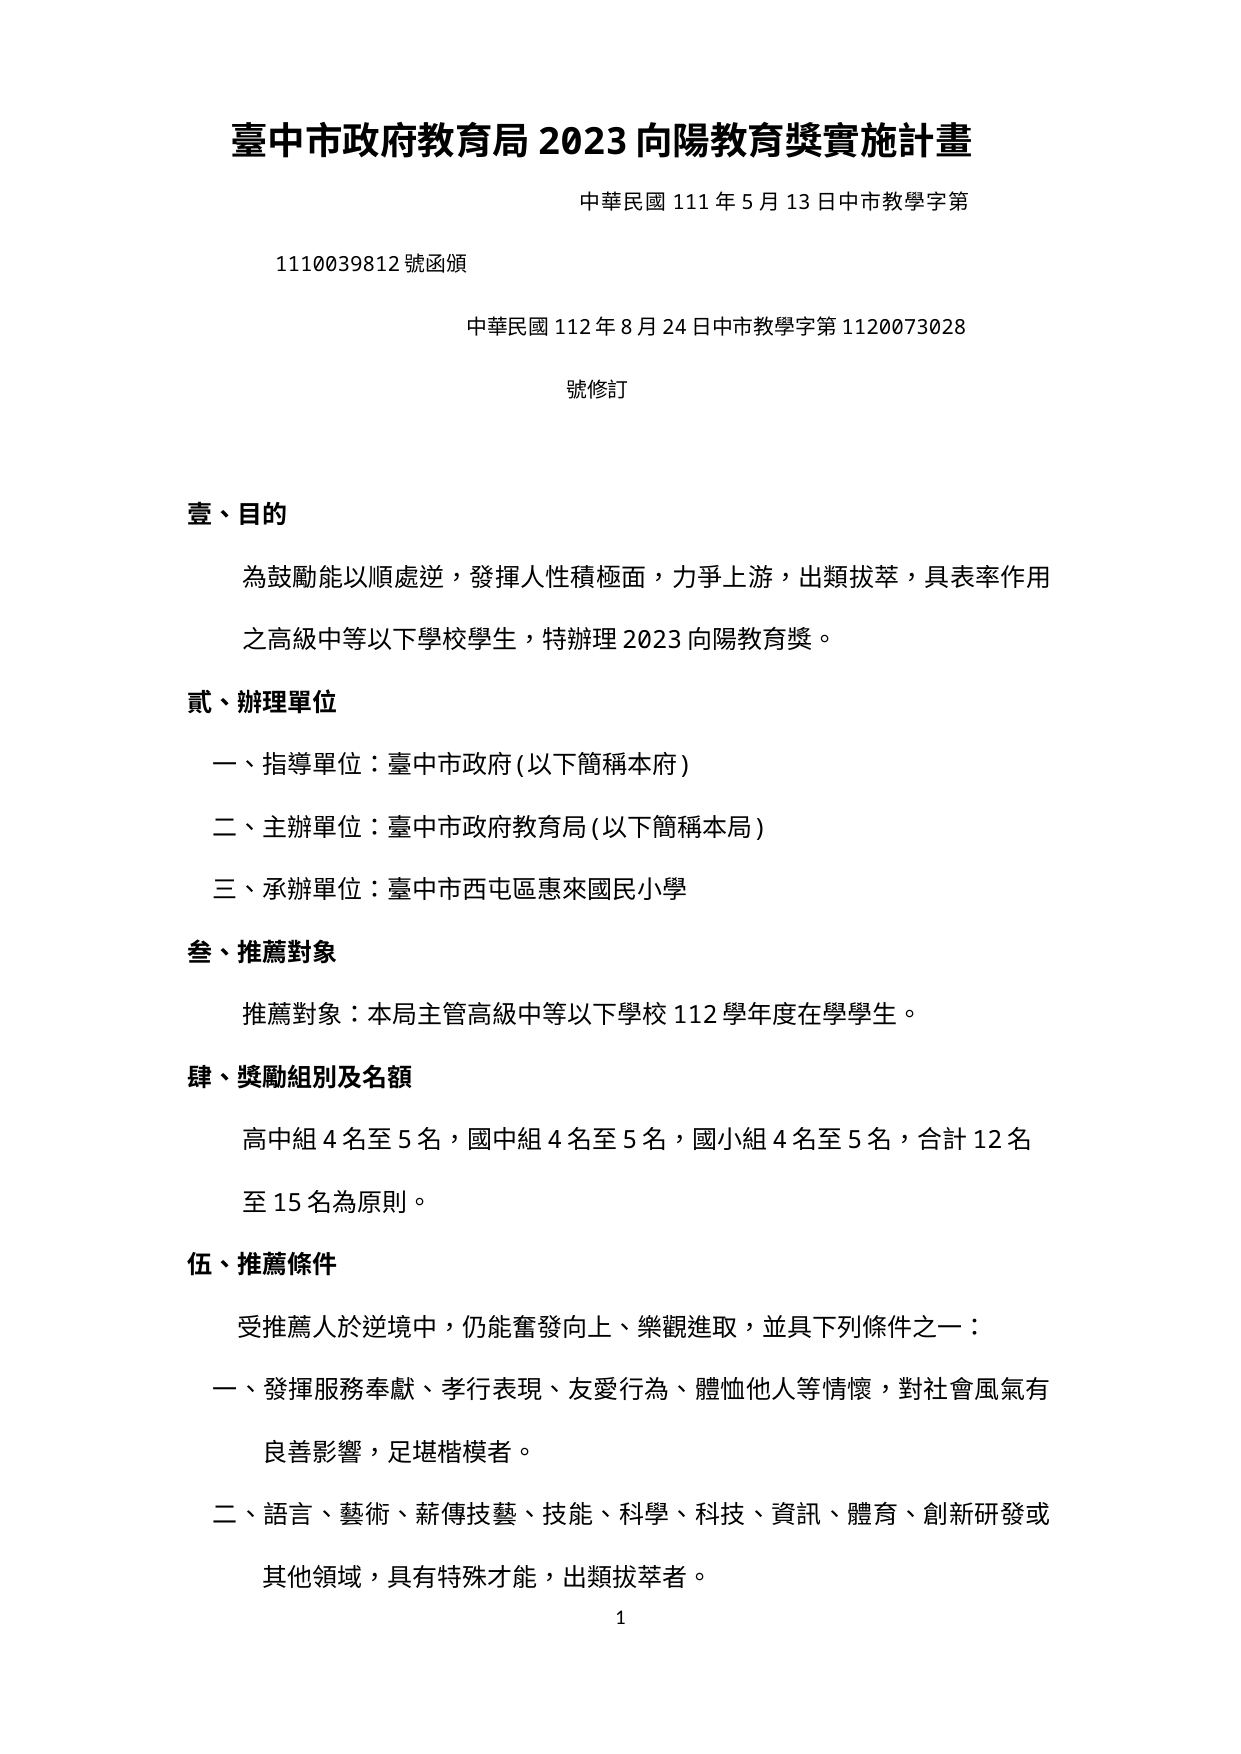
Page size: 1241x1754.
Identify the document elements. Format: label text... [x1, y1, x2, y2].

text 三、承辦單位：臺中市西屯區惠來國民小學 [212, 846, 1053, 909]
text 高中組4名至5名，國中組4名至5名，國小組4名至5名，合計12名至15名為原則。 [242, 1096, 1053, 1221]
text 壹、目的 [187, 471, 1053, 534]
text 一、發揮服務奉獻、孝行表現、友愛行為、體恤他人等情懷，對社會風氣有良善影響，足堪楷模者。 [212, 1346, 1053, 1471]
text 二、主辦單位：臺中市政府教育局(以下簡稱本局) [212, 784, 1053, 846]
text 中華民國112年8月24日中市教學字第1120073028號修訂 [225, 284, 969, 409]
text 貳、辦理單位 [187, 659, 1053, 721]
text 伍、推薦條件 [187, 1221, 1053, 1284]
text 為鼓勵能以順處逆，發揮人性積極面，力爭上游，出類拔萃，具表率作用之高級中等以下學校學生，特辦理2023向陽教育獎。 [242, 534, 1053, 659]
text 一、指導單位：臺中市政府(以下簡稱本府) [212, 721, 1053, 784]
text 推薦對象：本局主管高級中等以下學校112學年度在學學生。 [212, 971, 1053, 1034]
text 叁、推薦對象 [187, 909, 1053, 971]
text 肆、獎勵組別及名額 [187, 1034, 1053, 1096]
text 中華民國111年5月13日中市教學字第1110039812號函頒 [275, 159, 969, 284]
text 二、語言、藝術、薪傳技藝、技能、科學、科技、資訊、體育、創新研發或其他領域，具有特殊才能，出類拔萃者。 [212, 1471, 1053, 1596]
text 受推薦人於逆境中，仍能奮發向上、樂觀進取，並具下列條件之一： [237, 1284, 1053, 1346]
text 臺中市政府教育局2023向陽教育獎實施計畫 [150, 96, 1053, 159]
